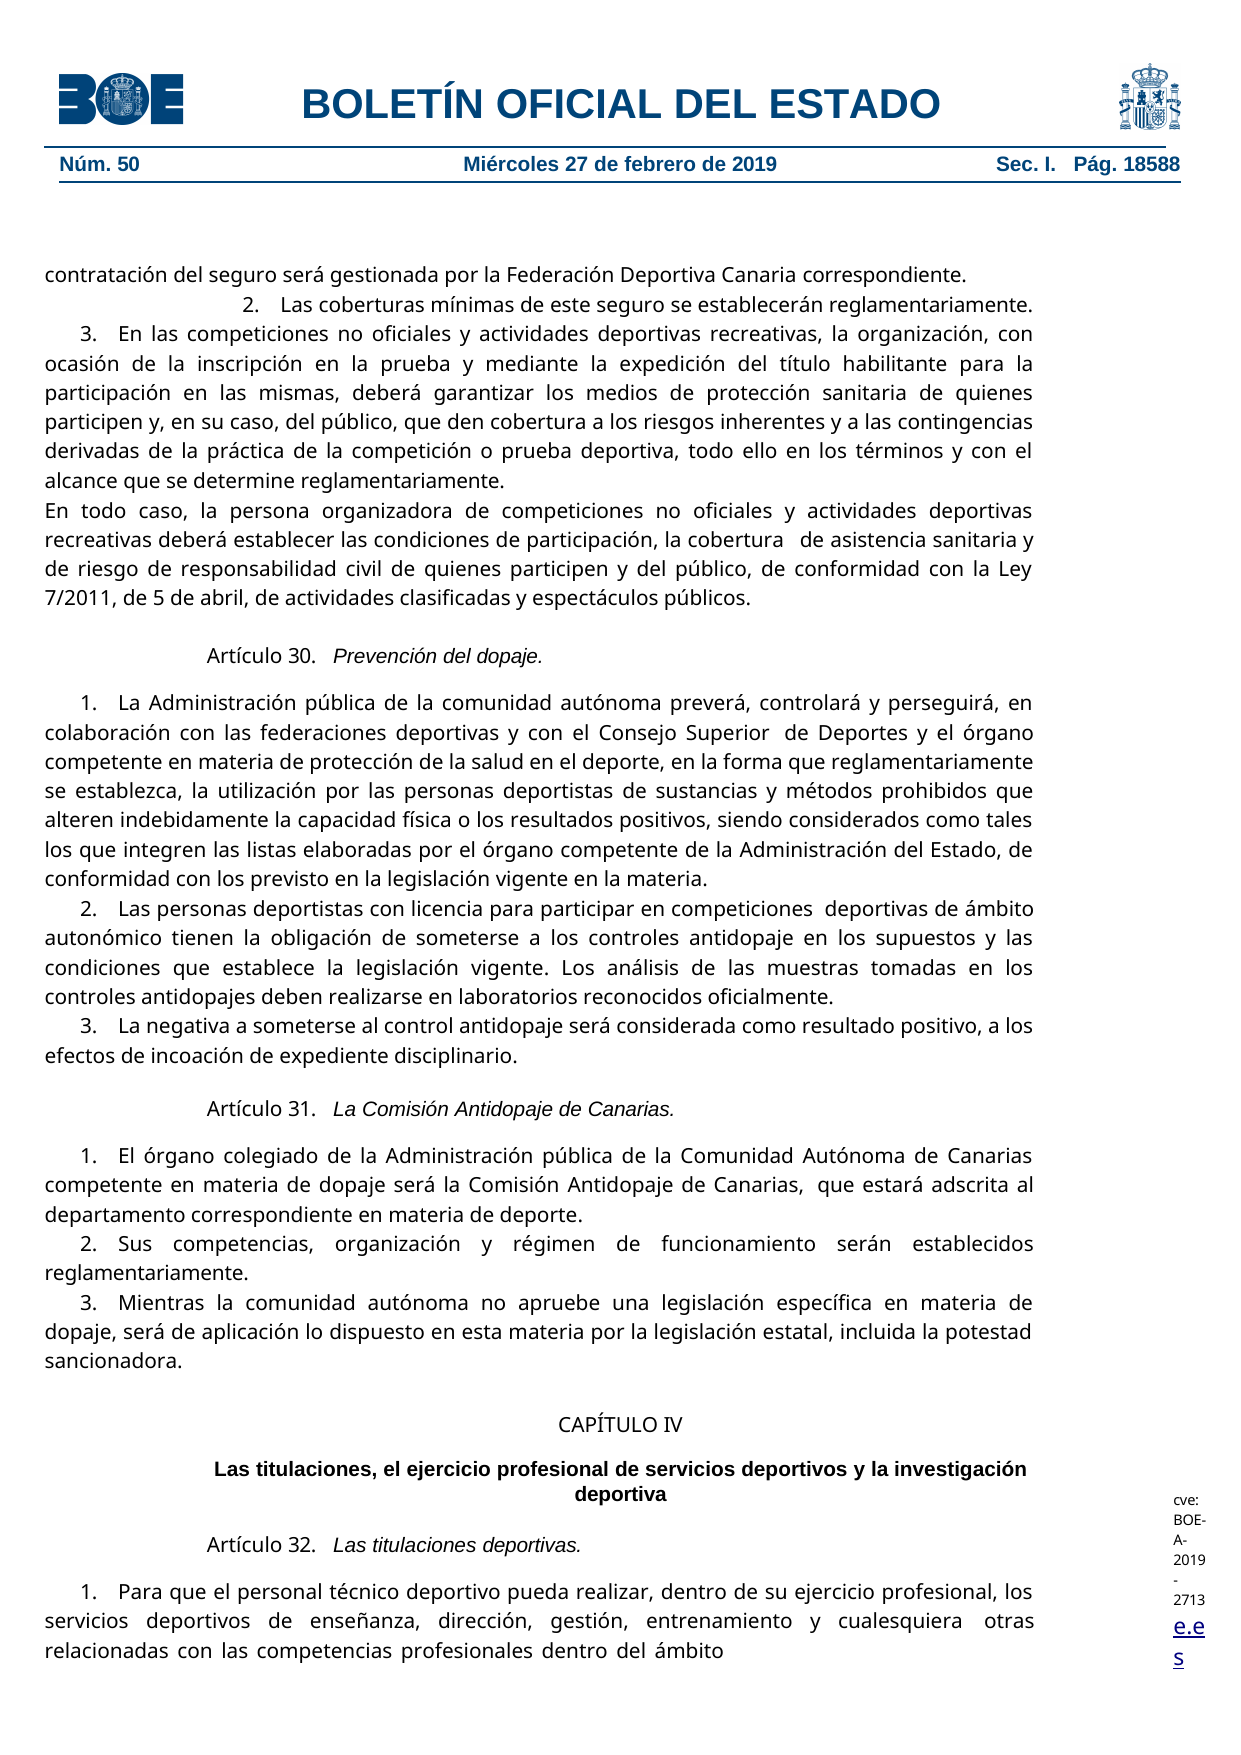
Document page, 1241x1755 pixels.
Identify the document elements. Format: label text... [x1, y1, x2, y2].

list En las competiciones no oficiales y actividades deportivas recreativas, la organización, con ocasión de la inscripción en la prueba y mediante la expedición del título habilitante para la participación en las mismas, deberá garantizar los medios de protección sanitaria de quienes participen y, en su caso, del público, que den cobertura a los riesgos inherentes y a las contingencias derivadas de la práctica de la competición o prueba deportiva, todo ello en los términos y con el alcance que se determine reglamentariamente. [44, 319, 1034, 494]
list La negativa a someterse al control antidopaje será considerada como resultado positivo, a los efectos de incoación de expediente disciplinario. [44, 1012, 1034, 1069]
list Sus competencias, organización y régimen de funcionamiento serán establecidos reglamentariamente. [44, 1229, 1034, 1287]
text Artículo 32. Las titulaciones deportivas. [207, 1530, 1171, 1558]
list La Administración pública de la comunidad autónoma preverá, controlará y perseguirá, en colaboración con las federaciones deportivas y con el Consejo Superior de Deportes y el órgano competente en materia de protección de la salud en el deporte, en la forma que reglamentariamente se establezca, la utilización por las personas deportistas de sustancias y métodos prohibidos que alteren indebidamente la capacidad física o los resultados positivos, siendo considerados como tales los que integren las listas elaboradas por el órgano competente de la Administración del Estado, de conformidad con los previsto en la legislación vigente en la materia. [44, 688, 1034, 893]
list Mientras la comunidad autónoma no apruebe una legislación específica en materia de dopaje, será de aplicación lo dispuesto en esta materia por la legislación estatal, incluida la potestad sancionadora. [44, 1288, 1034, 1375]
text Artículo 31. La Comisión Antidopaje de Canarias. [207, 1094, 1196, 1122]
text Verificable en http://www.boe.es [1173, 1610, 1209, 1699]
text contratación del seguro será gestionada por la Federación Deportiva Canaria correspondiente. [44, 261, 1034, 289]
list El órgano colegiado de la Administración pública de la Comunidad Autónoma de Canarias competente en materia de dopaje será la Comisión Antidopaje de Canarias, que estará adscrita al departamento correspondiente en materia de deporte. [44, 1141, 1034, 1228]
text En todo caso, la persona organizadora de competiciones no oficiales y actividades deportivas recreativas deberá establecer las condiciones de participación, la cobertura de asistencia sanitaria y de riesgo de responsabilidad civil de quienes participen y del público, de conformidad con la Ley 7/2011, de 5 de abril, de actividades clasificadas y espectáculos públicos. [44, 496, 1034, 612]
text Artículo 30. Prevención del dopaje. [207, 641, 1196, 670]
list Las coberturas mínimas de este seguro se establecerán reglamentariamente. [242, 290, 1196, 318]
text cve: BOE-A-2019-2713 [1173, 1490, 1209, 1609]
list Para que el personal técnico deportivo pueda realizar, dentro de su ejercicio profesional, los servicios deportivos de enseñanza, dirección, gestión, entrenamiento y cualesquiera otras relacionadas con las competencias profesionales dentro del ámbito [44, 1577, 1034, 1664]
subtitle Las titulaciones, el ejercicio profesional de servicios deportivos y la investigación deportiva [172, 1457, 1069, 1506]
list Las personas deportistas con licencia para participar en competiciones deportivas de ámbito autonómico tienen la obligación de someterse a los controles antidopaje en los supuestos y las condiciones que establece la legislación vigente. Los análisis de las muestras tomadas en los controles antidopajes deben realizarse en laboratorios reconocidos oficialmente. [44, 894, 1034, 1010]
text CAPÍTULO IV [172, 1410, 1068, 1438]
